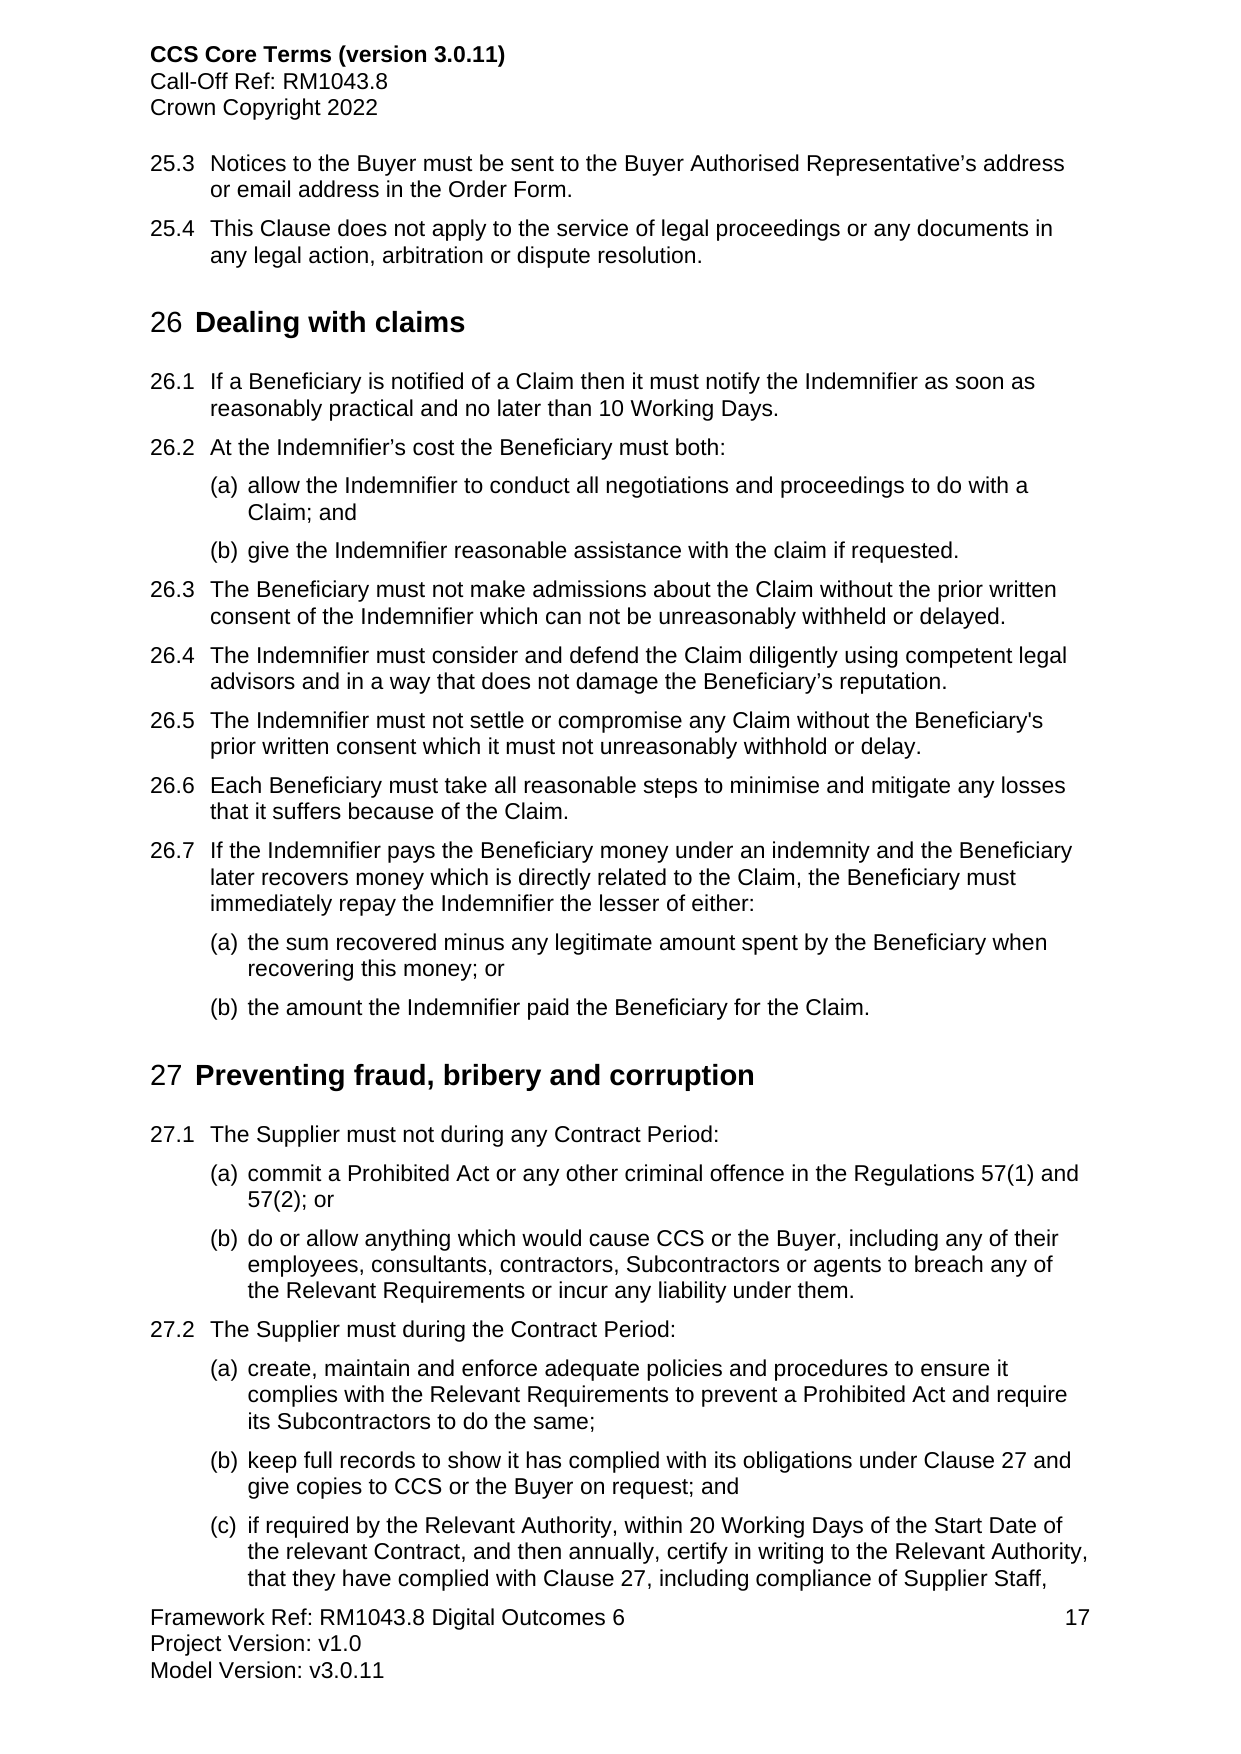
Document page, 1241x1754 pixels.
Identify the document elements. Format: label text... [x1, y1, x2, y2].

list This Clause does not apply to the service of legal proceedings or any documents in any legal action, arbitration or dispute resolution. [150, 215, 1090, 268]
list If a Beneficiary is notified of a Claim then it must notify the Indemnifier as soon as reasonably practical and no later than 10 Working Days. [150, 368, 1090, 421]
list The Indemnifier must consider and defend the Claim diligently using competent legal advisors and in a way that does not damage the Beneficiary’s reputation. [150, 642, 1090, 694]
subtitle Dealing with claims [150, 305, 1090, 339]
list the sum recovered minus any legitimate amount spent by the Beneficiary when recovering this money; or [210, 929, 1090, 981]
list At the Indemnifier’s cost the Beneficiary must both: [150, 433, 1090, 460]
list commit a Prohibited Act or any other criminal offence in the Regulations 57(1) and 57(2); or [210, 1159, 1090, 1212]
list Each Beneficiary must take all reasonable steps to minimise and mitigate any losses that it suffers because of the Claim. [150, 772, 1090, 825]
list give the Indemnifier reasonable assistance with the claim if requested. [210, 537, 1090, 564]
list The Indemnifier must not settle or compromise any Claim without the Beneficiary's prior written consent which it must not unreasonably withhold or delay. [150, 707, 1090, 759]
list the amount the Indemnifier paid the Beneficiary for the Claim. [210, 994, 1090, 1020]
list The Supplier must during the Contract Period: [150, 1316, 1090, 1343]
list if required by the Relevant Authority, within 20 Working Days of the Start Date of the relevant Contract, and then annually, certify in writing to the Relevant Authority, that they have complied with Clause 27, including compliance of Supplier Staff, [210, 1512, 1090, 1591]
list The Supplier must not during any Contract Period: [150, 1121, 1090, 1147]
list If the Indemnifier pays the Beneficiary money under an indemnity and the Beneficiary later recovers money which is directly related to the Claim, the Beneficiary must immediately repay the Indemnifier the lesser of either: [150, 837, 1090, 916]
list The Beneficiary must not make admissions about the Claim without the prior written consent of the Indemnifier which can not be unreasonably withheld or delayed. [150, 576, 1090, 629]
list keep full records to show it has complied with its obligations under Clause 27 and give copies to CCS or the Buyer on request; and [210, 1447, 1090, 1499]
subtitle Preventing fraud, bribery and corruption [150, 1058, 1090, 1091]
list allow the Indemnifier to conduct all negotiations and proceedings to do with a Claim; and [210, 472, 1090, 525]
list Notices to the Buyer must be sent to the Buyer Authorised Representative’s address or email address in the Order Form. [150, 150, 1090, 203]
list do or allow anything which would cause CCS or the Buyer, including any of their employees, consultants, contractors, Subcontractors or agents to breach any of the Relevant Requirements or incur any liability under them. [210, 1225, 1090, 1304]
list create, maintain and enforce adequate policies and procedures to ensure it complies with the Relevant Requirements to prevent a Prohibited Act and require its Subcontractors to do the same; [210, 1355, 1090, 1434]
